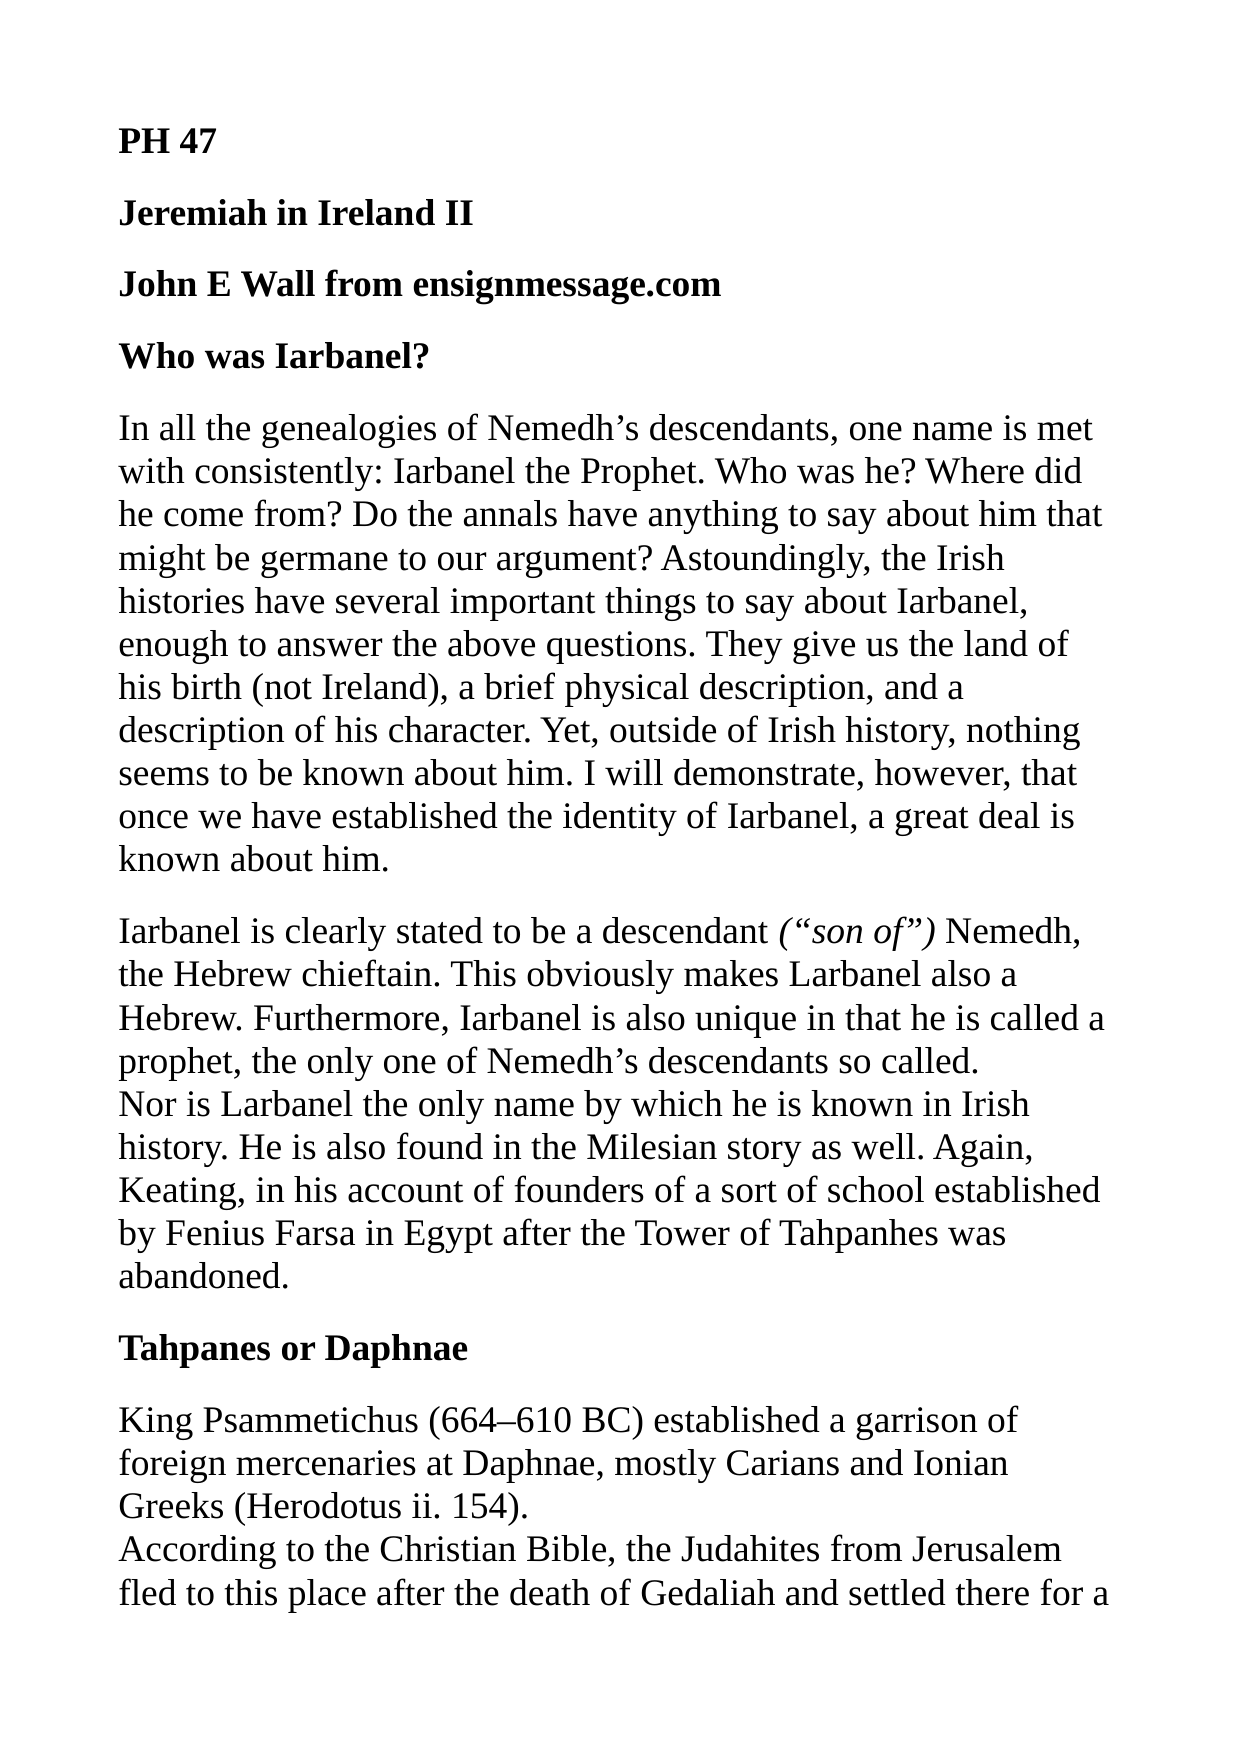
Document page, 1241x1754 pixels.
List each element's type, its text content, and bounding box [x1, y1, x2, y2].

text PH 47 [118, 118, 1122, 161]
text Jeremiah in Ireland II [118, 190, 1122, 233]
text Who was Iarbanel? [118, 334, 1122, 377]
text Iarbanel is clearly stated to be a descendant (“son of”) Nemedh, the Hebrew chieftain. This obviously makes Larbanel also a Hebrew. Furthermore, Iarbanel is also unique in that he is called a prophet, the only one of Nemedh’s descendants so called. [118, 909, 1122, 1081]
text Tahpanes or Daphnae [118, 1326, 1122, 1369]
text John E Wall from ensignmessage.com [118, 262, 1122, 305]
text In all the genealogies of Nemedh’s descendants, one name is met with consistently: Iarbanel the Prophet. Who was he? Where did he come from? Do the annals have anything to say about him that might be germane to our argument? Astoundingly, the Irish histories have several important things to say about Iarbanel, enough to answer the above questions. They give us the land of his birth (not Ireland), a brief physical description, and a description of his character. Yet, outside of Irish history, nothing seems to be known about him. I will demonstrate, however, that once we have established the identity of Iarbanel, a great deal is known about him. [118, 406, 1122, 880]
text King Psammetichus (664–610 BC) established a garrison of foreign mercenaries at Daphnae, mostly Carians and Ionian Greeks (Herodotus ii. 154). [118, 1397, 1122, 1527]
text Nor is Larbanel the only name by which he is known in Irish history. He is also found in the Milesian story as well. Again, Keating, in his account of founders of a sort of school established by Fenius Farsa in Egypt after the Tower of Tahpanhes was abandoned. [118, 1081, 1122, 1297]
text According to the Christian Bible, the Judahites from Jerusalem fled to this place after the death of Gedaliah and settled there for a [118, 1527, 1122, 1613]
